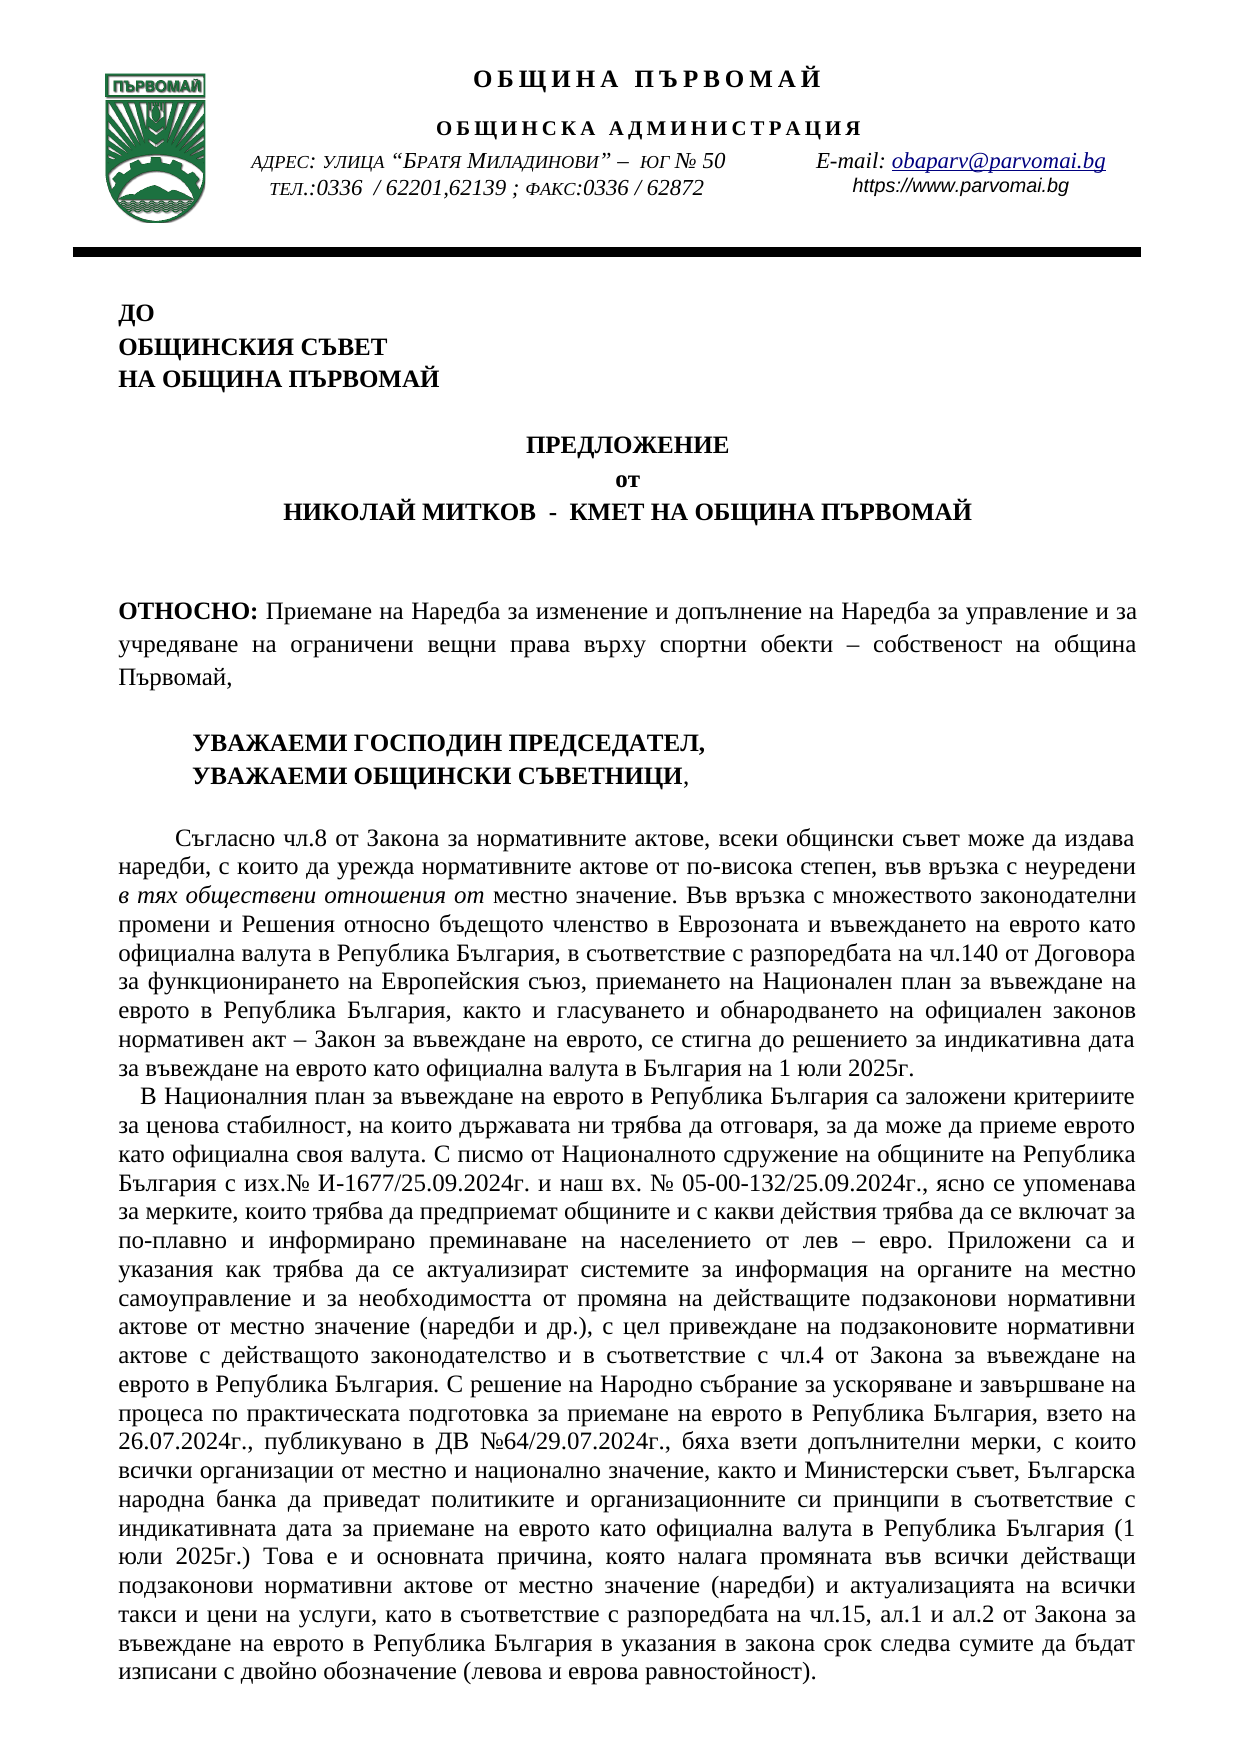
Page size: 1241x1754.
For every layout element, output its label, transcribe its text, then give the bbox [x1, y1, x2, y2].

text УВАЖАЕМИ ОБЩИНСКИ СЪВЕТНИЦИ, [118, 761, 1137, 789]
text от [118, 464, 1137, 492]
text ОБЩИНСКИЯ СЪВЕТ [118, 332, 1137, 360]
text НА ОБЩИНА ПЪРВОМАЙ [118, 364, 1137, 393]
text ПРЕДЛОЖЕНИЕ [118, 431, 1137, 459]
text ДО [118, 298, 1137, 327]
subtitle НИКОЛАЙ МИТКОВ - КМЕТ НА ОБЩИНА ПЪРВОМАЙ [118, 497, 1137, 525]
text Съгласно чл.8 от Закона за нормативните актове, всеки общински съвет може да издава наредби, с които да урежда нормативните актове от по-висока степен, във връзка с неуредени в тях обществени отношения от местно значение. Във връзка с множеството законодателни промени и Решения относно бъдещото членство в Еврозоната и въвеждането на еврото като официална валута в Република България, в съответствие с разпоредбата на чл.140 от Договора за функционирането на Европейския съюз, приемането на Национален план за въвеждане на еврото в Република България, както и гласуването и обнародването на официален законов нормативен акт – Закон за въвеждане на еврото, се стигна до решението за индикативна дата за въвеждане на еврото като официална валута в България на 1 юли 2025г. [118, 823, 1137, 1081]
text ОТНОСНО: Приемане на Наредба за изменение и допълнение на Наредба за управление и за учредяване на ограничени вещни права върху спортни обекти – собственост на община Първомай, [118, 596, 1137, 691]
text УВАЖАЕМИ ГОСПОДИН ПРЕДСЕДАТЕЛ, [118, 728, 1137, 757]
text В Националния план за въвеждане на еврото в Република България са заложени критериите за ценова стабилност, на които държавата ни трябва да отговаря, за да може да приеме еврото като официална своя валута. С писмо от Националното сдружение на общините на Република България с изх.№ И-1677/25.09.2024г. и наш вх. № 05-00-132/25.09.2024г., ясно се упоменава за мерките, които трябва да предприемат общините и с какви действия трябва да се включат за по-плавно и информирано преминаване на населението от лев – евро. Приложени са и указания как трябва да се актуализират системите за информация на органите на местно самоуправление и за необходимостта от промяна на действащите подзаконови нормативни актове от местно значение (наредби и др.), с цел привеждане на подзаконовите нормативни актове с действащото законодателство и в съответствие с чл.4 от Закона за въвеждане на еврото в Република България. С решение на Народно събрание за ускоряване и завършване на процеса по практическата подготовка за приемане на еврото в Република България, взето на 26.07.2024г., публикувано в ДВ №64/29.07.2024г., бяха взети допълнителни мерки, с които всички организации от местно и национално значение, както и Министерски съвет, Българска народна банка да приведат политиките и организационните си принципи в съответствие с индикативната дата за приемане на еврото като официална валута в Република България (1 юли 2025г.) Това е и основната причина, която налага промяната във всички действащи подзаконови нормативни актове от местно значение (наредби) и актуализацията на всички такси и цени на услуги, като в съответствие с разпоредбата на чл.15, ал.1 и ал.2 от Закона за въвеждане на еврото в Република България в указания в закона срок следва сумите да бъдат изписани с двойно обозначение (левова и еврова равностойност). [118, 1081, 1137, 1685]
